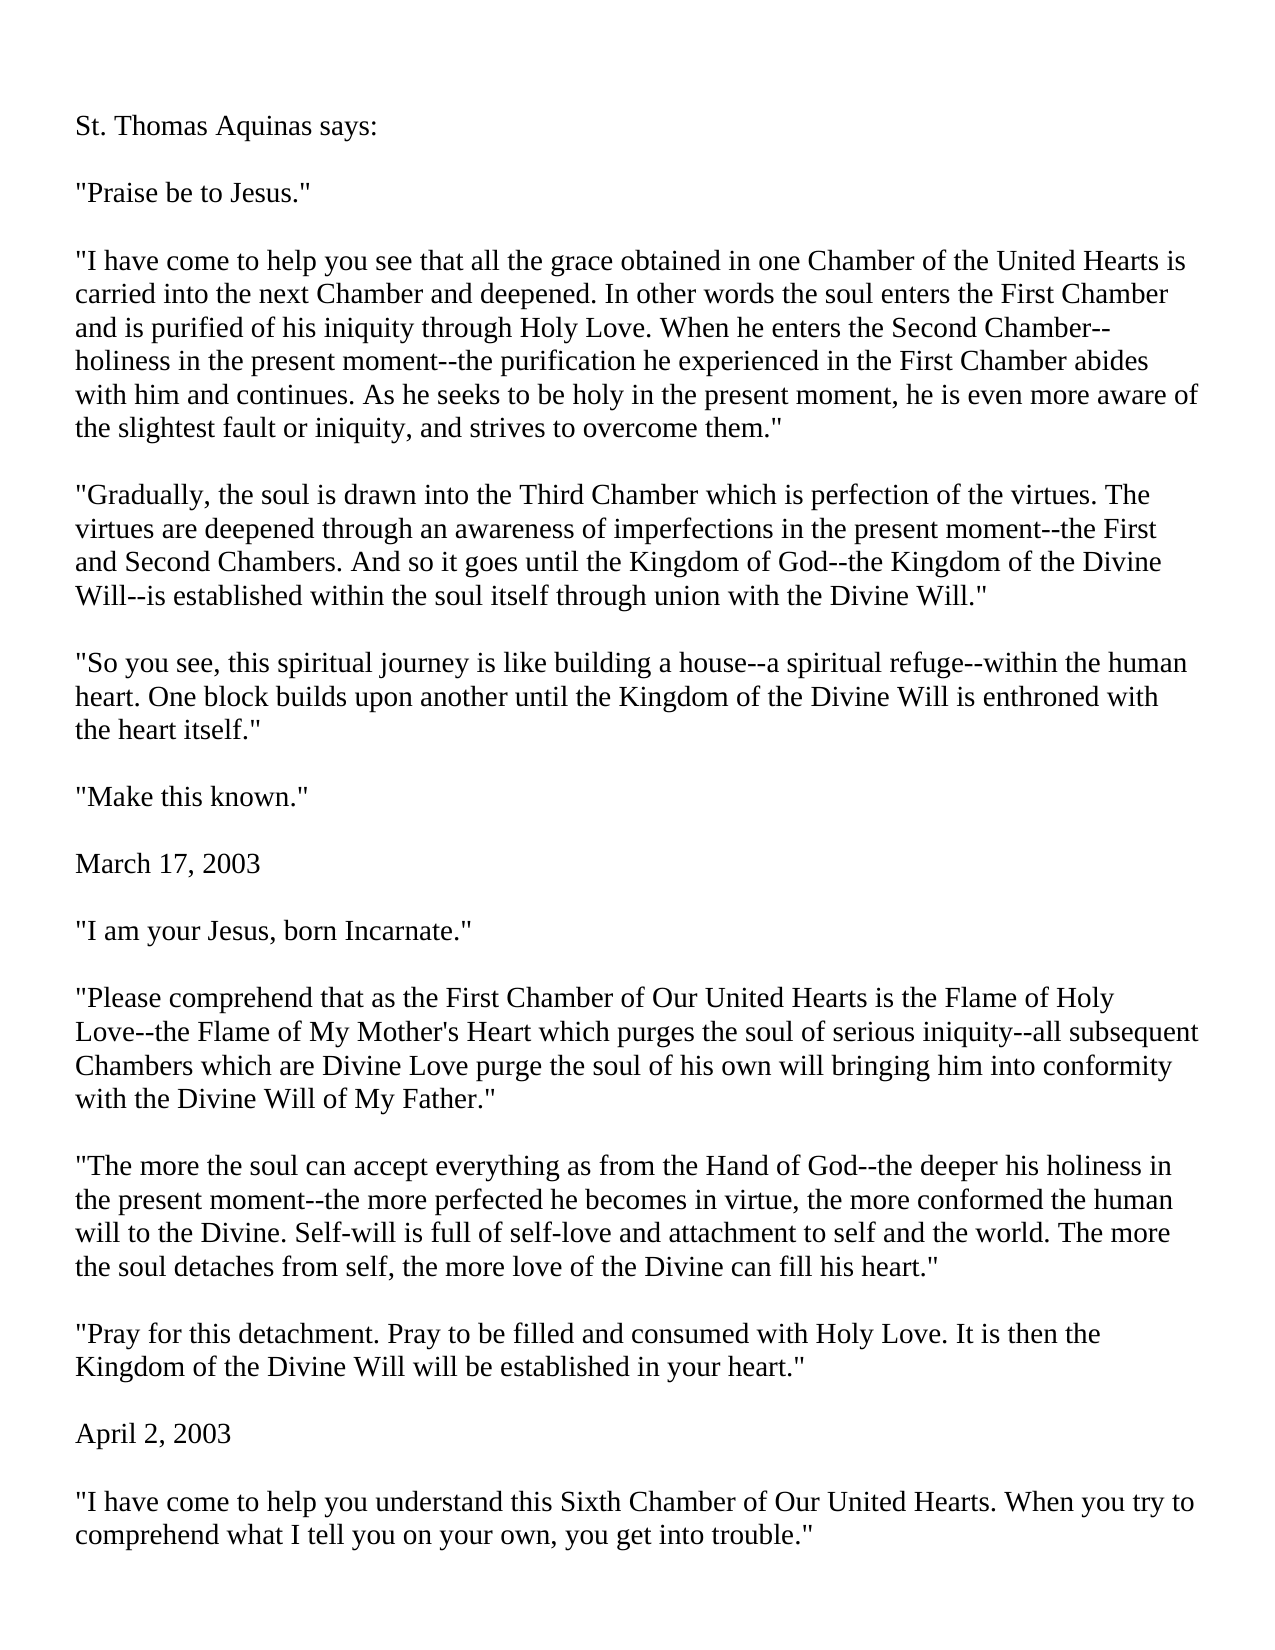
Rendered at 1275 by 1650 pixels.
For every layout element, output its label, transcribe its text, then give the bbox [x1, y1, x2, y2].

text "The more the soul can accept everything as from the Hand of God--the deeper his holiness in the present moment--the more perfected he becomes in virtue, the more conformed the human will to the Divine. Self-will is full of self-love and attachment to self and the world. The more the soul detaches from self, the more love of the Divine can fill his heart." [75, 1148, 1200, 1282]
text "Gradually, the soul is drawn into the Third Chamber which is perfection of the virtues. The virtues are deepened through an awareness of imperfections in the present moment--the First and Second Chambers. And so it goes until the Kingdom of God--the Kingdom of the Divine Will--is established within the soul itself through union with the Divine Will." [75, 477, 1200, 612]
text St. Thomas Aquinas says: [75, 108, 1200, 142]
text "Praise be to Jesus." [75, 176, 1200, 209]
text "I have come to help you understand this Sixth Chamber of Our United Hearts. When you try to comprehend what I tell you on your own, you get into trouble." [75, 1484, 1200, 1551]
text "Please comprehend that as the First Chamber of Our United Hearts is the Flame of Holy Love--the Flame of My Mother's Heart which purges the soul of serious iniquity--all subsequent Chambers which are Divine Love purge the soul of his own will bringing him into conformity with the Divine Will of My Father." [75, 981, 1200, 1115]
text March 17, 2003 [75, 846, 1200, 880]
text "Pray for this detachment. Pray to be filled and consumed with Holy Love. It is then the Kingdom of the Divine Will will be established in your heart." [75, 1316, 1200, 1383]
text "Make this known." [75, 779, 1200, 813]
text April 2, 2003 [75, 1417, 1200, 1450]
text "So you see, this spiritual journey is like building a house--a spiritual refuge--within the human heart. One block builds upon another until the Kingdom of the Divine Will is enthroned with the heart itself." [75, 645, 1200, 746]
text "I am your Jesus, born Incarnate." [75, 913, 1200, 947]
text "I have come to help you see that all the grace obtained in one Chamber of the United Hearts is carried into the next Chamber and deepened. In other words the soul enters the First Chamber and is purified of his iniquity through Holy Love. When he enters the Second Chamber--holiness in the present moment--the purification he experienced in the First Chamber abides with him and continues. As he seeks to be holy in the present moment, he is even more aware of the slightest fault or iniquity, and strives to overcome them." [75, 243, 1200, 444]
